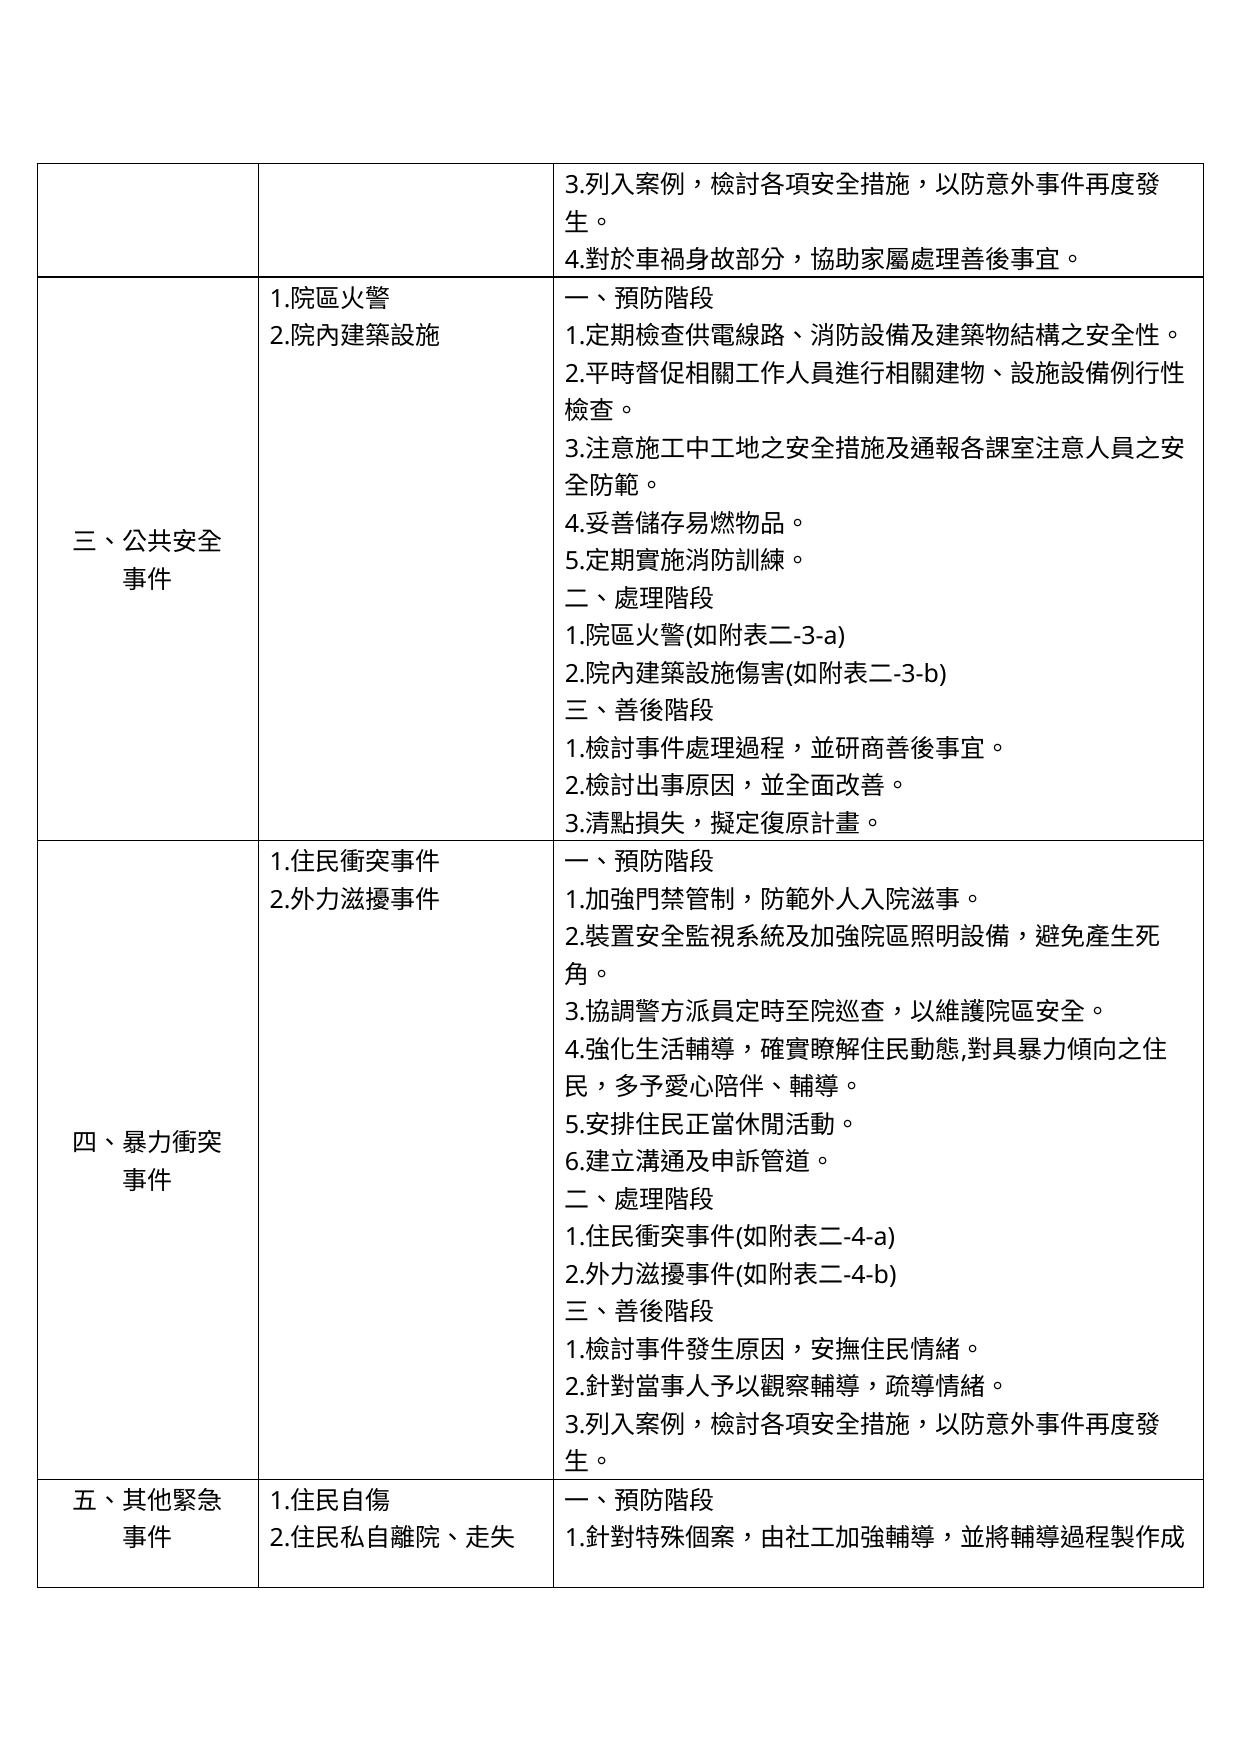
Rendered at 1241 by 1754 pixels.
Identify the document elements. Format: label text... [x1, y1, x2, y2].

table_cell [259, 164, 553, 276]
table_cell 一、預防階段 1.針對特殊個案，由社工加強輔導，並將輔導過程製作成 [554, 1480, 1203, 1587]
table_cell 四、暴力衝突 事件 [38, 841, 258, 1478]
table_cell 1.院區火警 2.院內建築設施 [259, 278, 553, 840]
table_cell 3.列入案例，檢討各項安全措施，以防意外事件再度發生。 4.對於車禍身故部分，協助家屬處理善後事宜。 [554, 164, 1203, 276]
table_cell 五、其他緊急 事件 [38, 1480, 258, 1587]
table_cell 一、預防階段 1.加強門禁管制，防範外人入院滋事。 2.裝置安全監視系統及加強院區照明設備，避免產生死角。 3.協調警方派員定時至院巡查，以維護院區安全。 4.強化生活輔導，確實瞭解住民動態,對具暴力傾向之住民，多予愛心陪伴、輔導。 5.安排住民正當休閒活動。 6.建立溝通及申訴管道。 二、處理階段 1.住民衝突事件(如附表二-4-a) 2.外力滋擾事件(如附表二-4-b) 三、善後階段 1.檢討事件發生原因，安撫住民情緒。 2.針對當事人予以觀察輔導，疏導情緒。 3.列入案例，檢討各項安全措施，以防意外事件再度發生。 [554, 841, 1203, 1478]
table_cell 三、公共安全 事件 [38, 278, 258, 840]
table_cell 1.住民衝突事件 2.外力滋擾事件 [259, 841, 553, 1478]
table_cell [38, 164, 258, 276]
table_cell 1.住民自傷 2.住民私自離院、走失 [259, 1480, 553, 1587]
table_cell 一、預防階段 1.定期檢查供電線路、消防設備及建築物結構之安全性。 2.平時督促相關工作人員進行相關建物、設施設備例行性檢查。 3.注意施工中工地之安全措施及通報各課室注意人員之安全防範。 4.妥善儲存易燃物品。 5.定期實施消防訓練。 二、處理階段 1.院區火警(如附表二-3-a) 2.院內建築設施傷害(如附表二-3-b) 三、善後階段 1.檢討事件處理過程，並研商善後事宜。 2.檢討出事原因，並全面改善。 3.清點損失，擬定復原計畫。 [554, 278, 1203, 840]
